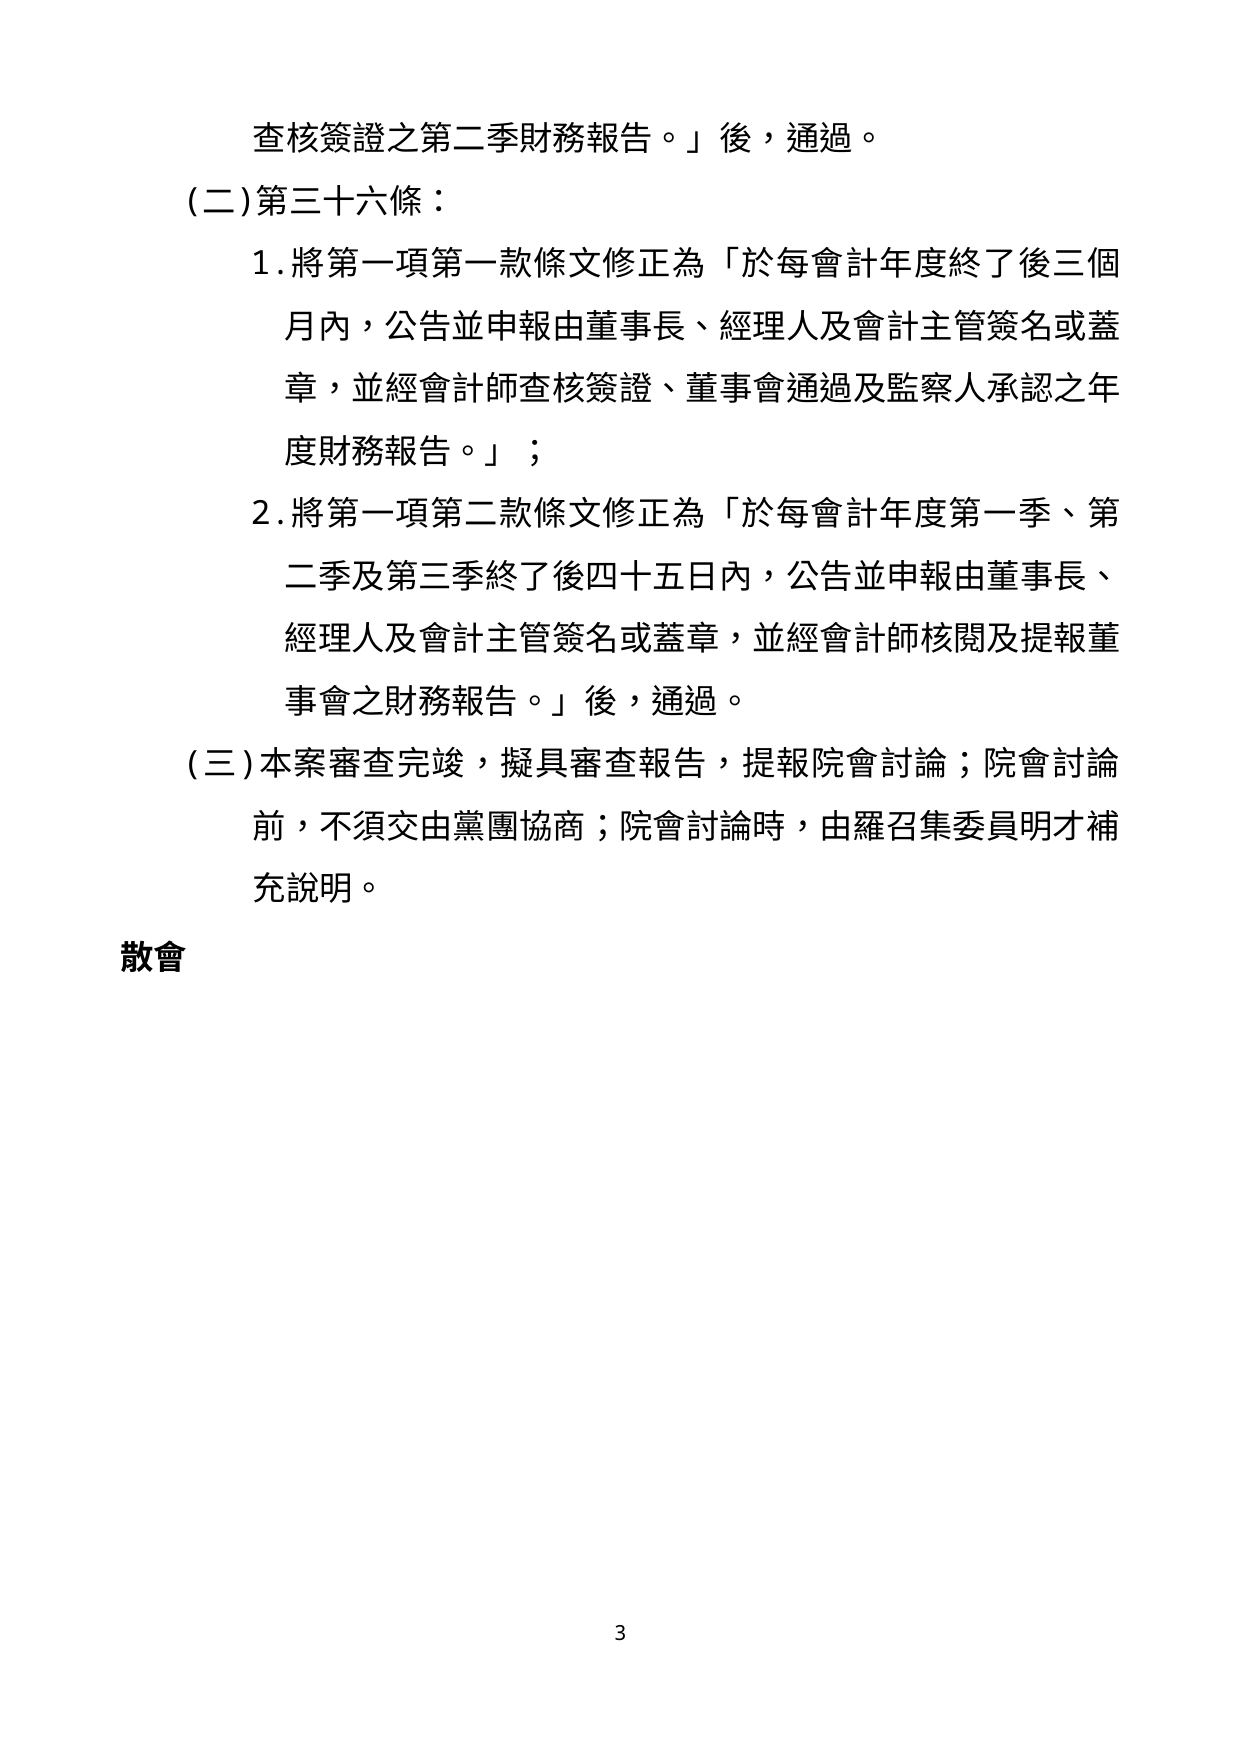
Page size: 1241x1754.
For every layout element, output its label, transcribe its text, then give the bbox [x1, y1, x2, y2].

text (二)第三十六條： [182, 157, 1120, 219]
text 2.將第一項第二款條文修正為「於每會計年度第一季、第二季及第三季終了後四十五日內，公告並申報由董事長、經理人及會計主管簽名或蓋章，並經會計師核閱及提報董事會之財務報告。」後，通過。 [250, 469, 1120, 719]
text 散會 [120, 926, 1120, 980]
text 查核簽證之第二季財務報告。」後，通過。 [182, 94, 1120, 157]
text 1.將第一項第一款條文修正為「於每會計年度終了後三個月內，公告並申報由董事長、經理人及會計主管簽名或蓋章，並經會計師查核簽證、董事會通過及監察人承認之年度財務報告。」； [250, 219, 1120, 469]
text (三)本案審查完竣，擬具審查報告，提報院會討論；院會討論前，不須交由黨團協商；院會討論時，由羅召集委員明才補充說明。 [182, 719, 1120, 907]
